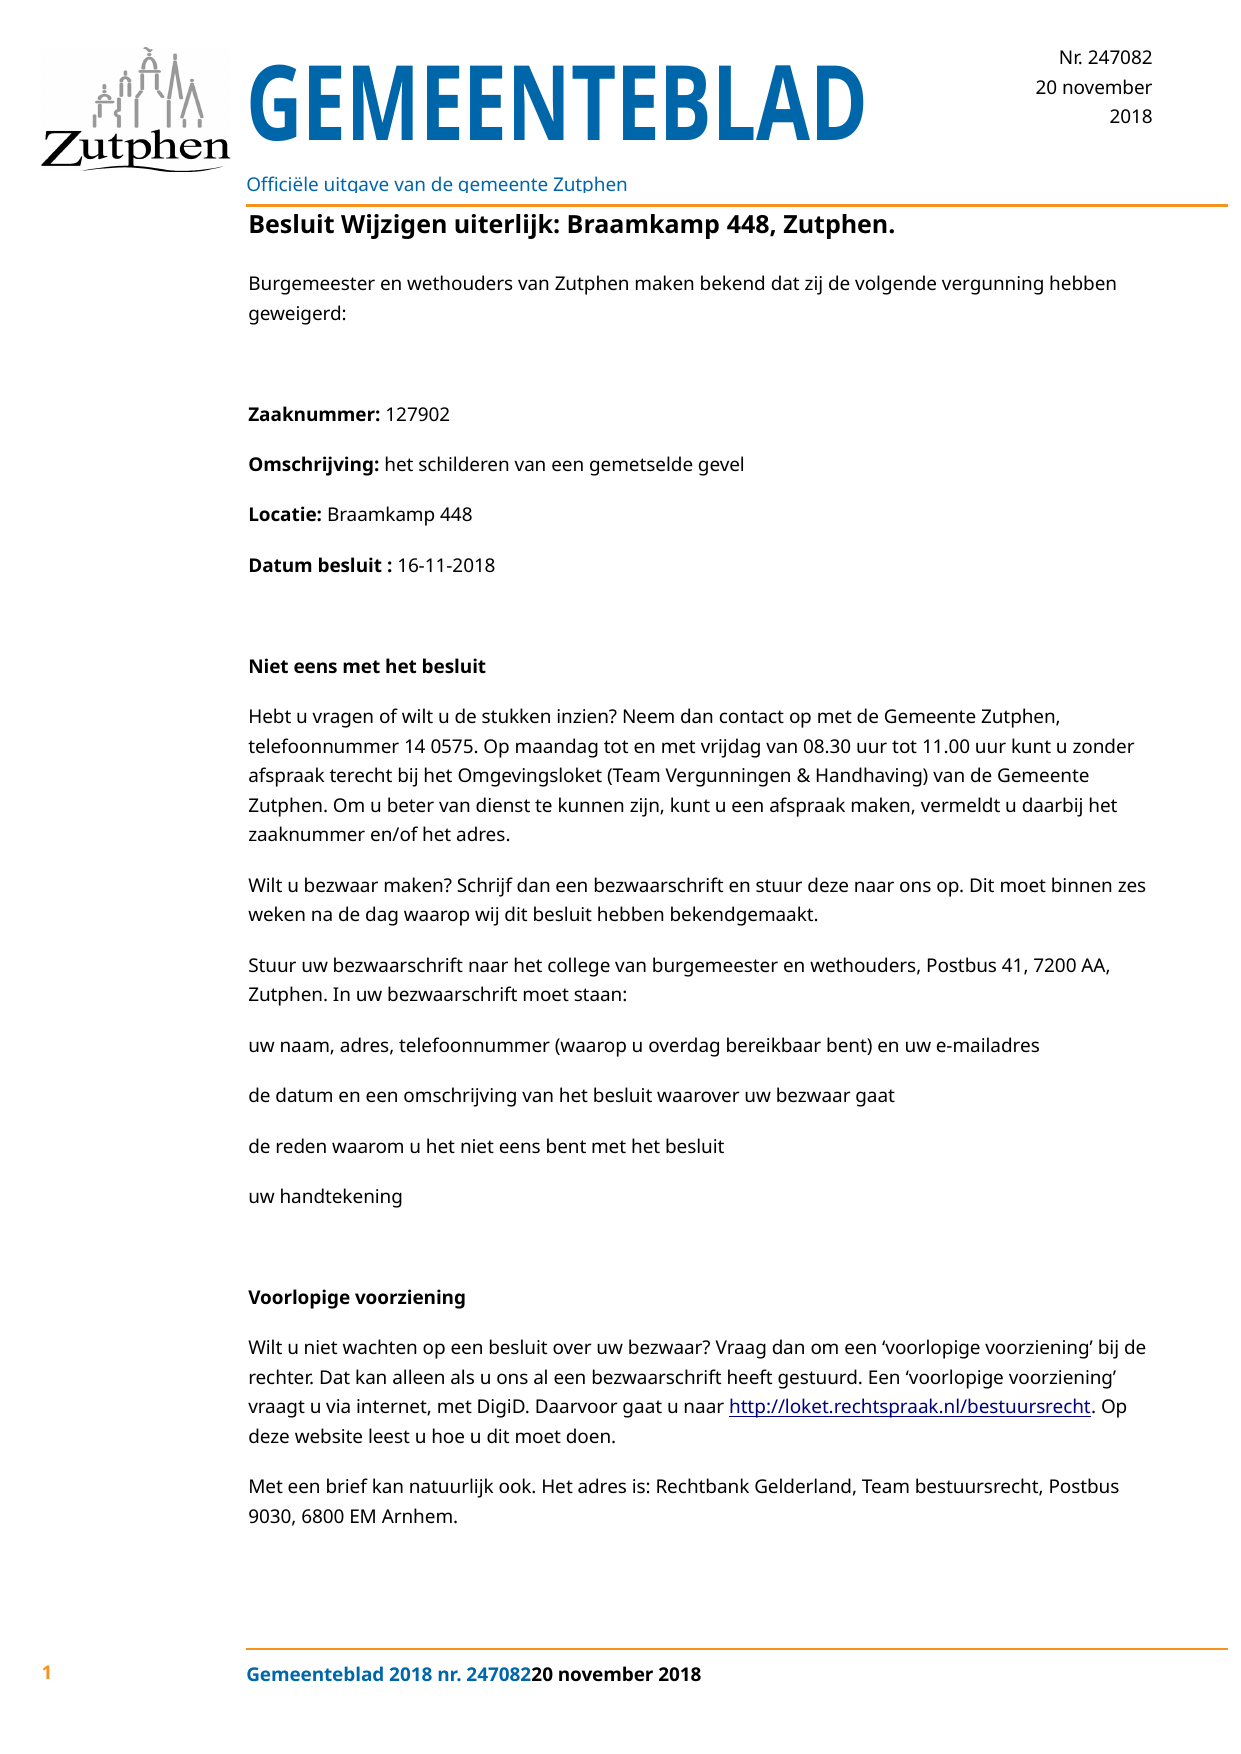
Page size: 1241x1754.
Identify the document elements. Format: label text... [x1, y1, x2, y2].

text Burgemeester en wethouders van Zutphen maken bekend dat zij de volgende vergunning hebben geweigerd: [248, 270, 1152, 326]
text Niet eens met het besluit [248, 653, 1152, 678]
text Datum besluit : 16-11-2018 [248, 552, 1152, 578]
text Zaaknummer: 127902 [248, 401, 1152, 426]
text Wilt u bezwaar maken? Schrijf dan een bezwaarschrift en stuur deze naar ons op. Dit moet binnen zes weken na de dag waarop wij dit besluit hebben bekendgemaakt. [248, 872, 1152, 927]
text de datum en een omschrijving van het besluit waarover uw bezwaar gaat [248, 1082, 1152, 1108]
text de reden waarom u het niet eens bent met het besluit [248, 1133, 1152, 1158]
text Met een brief kan natuurlijk ook. Het adres is: Rechtbank Gelderland, Team bestuursrecht, Postbus 9030, 6800 EM Arnhem. [248, 1474, 1152, 1529]
text Wilt u niet wachten op een besluit over uw bezwaar? Vraag dan om een ‘voorlopige voorziening’ bij de rechter. Dat kan alleen als u ons al een bezwaarschrift heeft gestuurd. Een ‘voorlopige voorziening’ vraagt u via internet, met DigiD. Daarvoor gaat u naar http://loket.rechtspraak.nl/bestuursrecht. Op deze website leest u hoe u dit moet doen. [248, 1334, 1152, 1449]
text Locatie: Braamkamp 448 [248, 502, 1152, 527]
text Omschrijving: het schilderen van een gemetselde gevel [248, 451, 1152, 477]
text uw naam, adres, telefoonnummer (waarop u overdag bereikbaar bent) en uw e-mailadres [248, 1032, 1152, 1058]
picture [41, 47, 231, 172]
text uw handtekening [248, 1183, 1152, 1209]
text Besluit Wijzigen uiterlijk: Braamkamp 448, Zutphen. [248, 207, 1152, 241]
text Voorlopige voorziening [248, 1284, 1152, 1310]
text Hebt u vragen of wilt u de stukken inzien? Neem dan contact op met de Gemeente Zutphen, telefoonnummer 14 0575. Op maandag tot en met vrijdag van 08.30 uur tot 11.00 uur kunt u zonder afspraak terecht bij het Omgevingsloket (Team Vergunningen & Handhaving) van de Gemeente Zutphen. Om u beter van dienst te kunnen zijn, kunt u een afspraak maken, vermeldt u daarbij het zaaknummer en/of het adres. [248, 703, 1152, 847]
text Stuur uw bezwaarschrift naar het college van burgemeester en wethouders, Postbus 41, 7200 AA, Zutphen. In uw bezwaarschrift moet staan: [248, 952, 1152, 1007]
